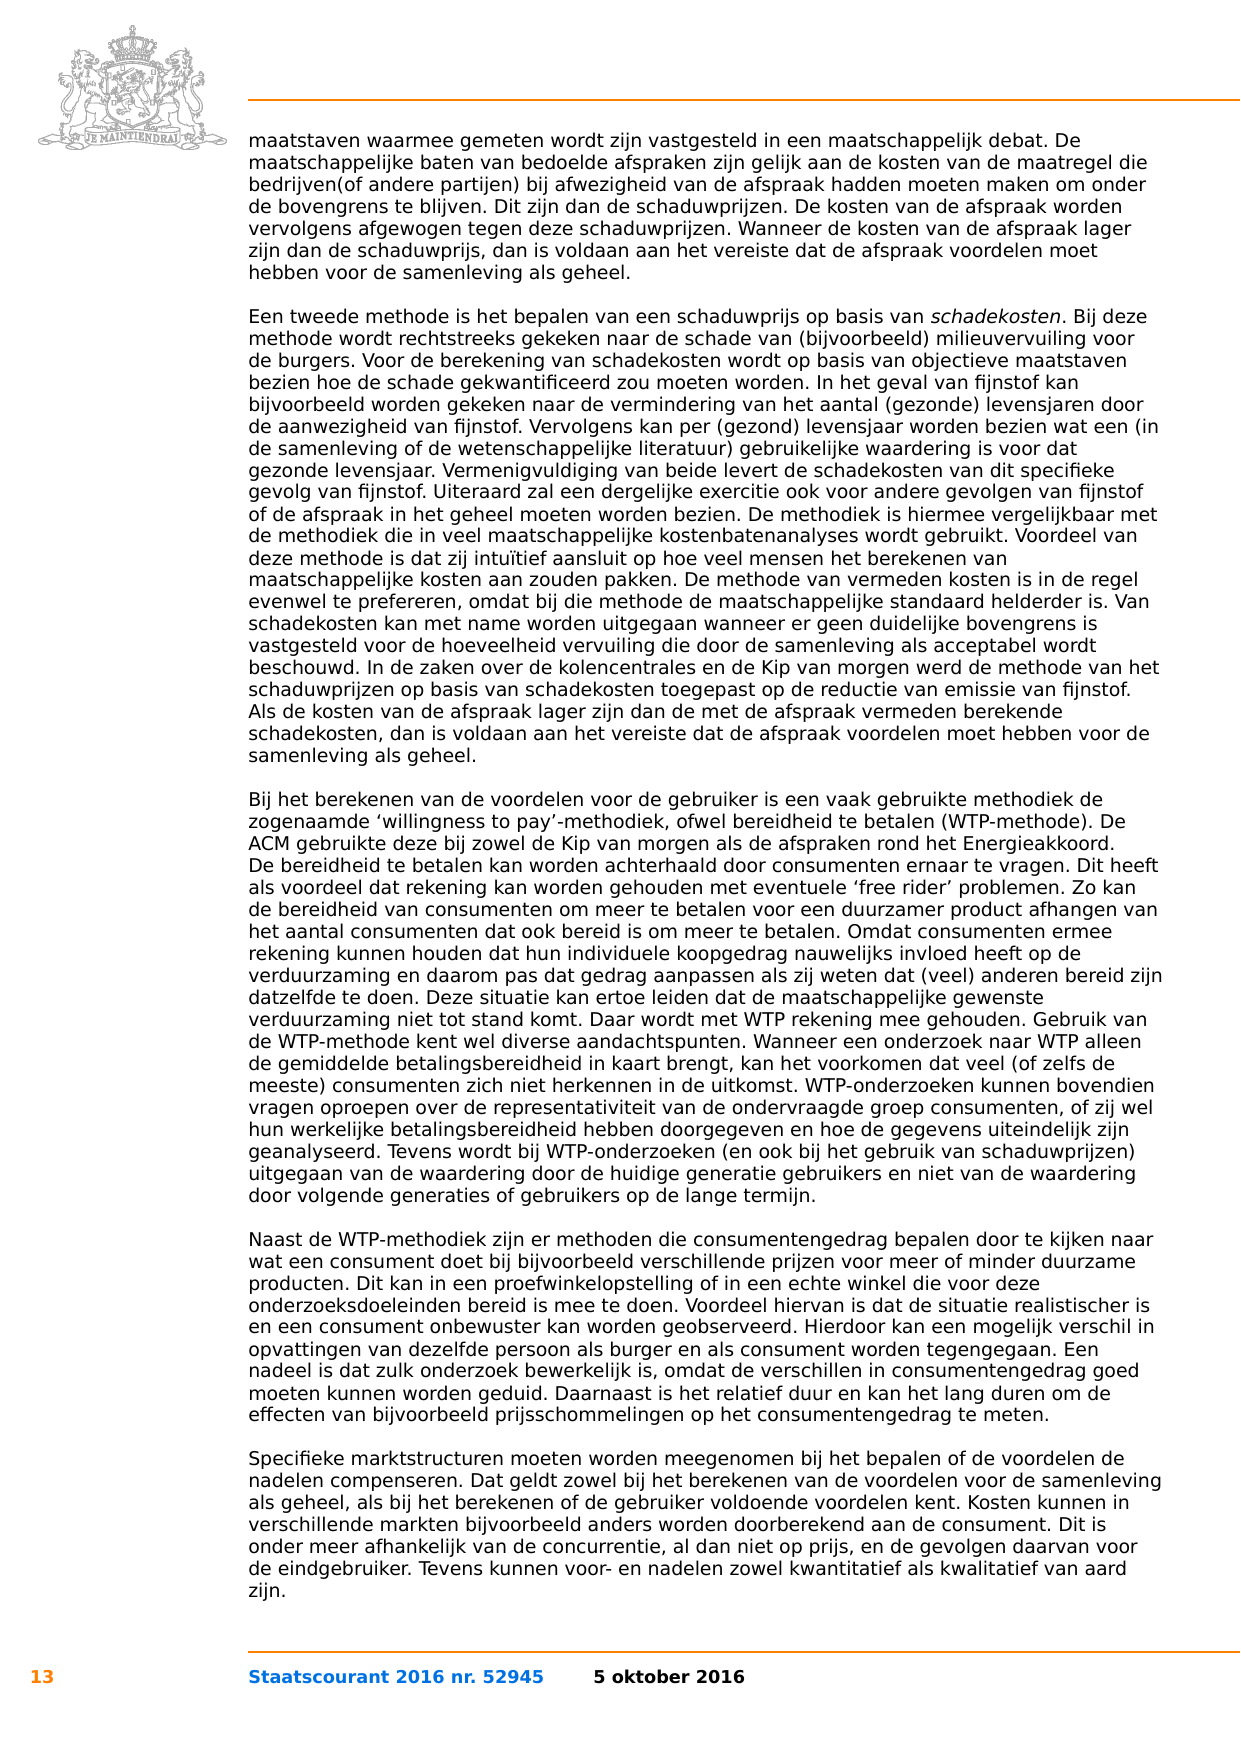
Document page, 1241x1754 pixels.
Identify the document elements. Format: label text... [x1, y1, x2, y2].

picture [38, 25, 227, 150]
text Bij het berekenen van de voordelen voor de gebruiker is een vaak gebruikte methodiek de zogenaamde ‘willingness to pay’-methodiek, ofwel bereidheid te betalen (WTP-methode). De ACM gebruikte deze bij zowel de Kip van morgen als de afspraken rond het Energieakkoord. [248, 789, 1163, 855]
text Een tweede methode is het bepalen van een schaduwprijs op basis van schadekosten. Bij deze methode wordt rechtstreeks gekeken naar de schade van (bijvoorbeeld) milieuvervuiling voor de burgers. Voor de berekening van schadekosten wordt op basis van objectieve maatstaven bezien hoe de schade gekwantificeerd zou moeten worden. In het geval van fijnstof kan bijvoorbeeld worden gekeken naar de vermindering van het aantal (gezonde) levensjaren door de aanwezigheid van fijnstof. Vervolgens kan per (gezond) levensjaar worden bezien wat een (in de samenleving of de wetenschappelijke literatuur) gebruikelijke waardering is voor dat gezonde levensjaar. Vermenigvuldiging van beide levert de schadekosten van dit specifieke gevolg van fijnstof. Uiteraard zal een dergelijke exercitie ook voor andere gevolgen van fijnstof of de afspraak in het geheel moeten worden bezien. De methodiek is hiermee vergelijkbaar met de methodiek die in veel maatschappelijke kostenbatenanalyses wordt gebruikt. Voordeel van deze methode is dat zij intuïtief aansluit op hoe veel mensen het berekenen van maatschappelijke kosten aan zouden pakken. De methode van vermeden kosten is in de regel evenwel te prefereren, omdat bij die methode de maatschappelijke standaard helderder is. Van schadekosten kan met name worden uitgegaan wanneer er geen duidelijke bovengrens is vastgesteld voor de hoeveelheid vervuiling die door de samenleving als acceptabel wordt beschouwd. In de zaken over de kolencentrales en de Kip van morgen werd de methode van het schaduwprijzen op basis van schadekosten toegepast op de reductie van emissie van fijnstof. Als de kosten van de afspraak lager zijn dan de met de afspraak vermeden berekende schadekosten, dan is voldaan aan het vereiste dat de afspraak voordelen moet hebben voor de samenleving als geheel. [248, 306, 1163, 767]
text De bereidheid te betalen kan worden achterhaald door consumenten ernaar te vragen. Dit heeft als voordeel dat rekening kan worden gehouden met eventuele ‘free rider’ problemen. Zo kan de bereidheid van consumenten om meer te betalen voor een duurzamer product afhangen van het aantal consumenten dat ook bereid is om meer te betalen. Omdat consumenten ermee rekening kunnen houden dat hun individuele koopgedrag nauwelijks invloed heeft op de verduurzaming en daarom pas dat gedrag aanpassen als zij weten dat (veel) anderen bereid zijn datzelfde te doen. Deze situatie kan ertoe leiden dat de maatschappelijke gewenste verduurzaming niet tot stand komt. Daar wordt met WTP rekening mee gehouden. Gebruik van de WTP-methode kent wel diverse aandachtspunten. Wanneer een onderzoek naar WTP alleen de gemiddelde betalingsbereidheid in kaart brengt, kan het voorkomen dat veel (of zelfs de meeste) consumenten zich niet herkennen in de uitkomst. WTP-onderzoeken kunnen bovendien vragen oproepen over de representativiteit van de ondervraagde groep consumenten, of zij wel hun werkelijke betalingsbereidheid hebben doorgegeven en hoe de gegevens uiteindelijk zijn geanalyseerd. Tevens wordt bij WTP-onderzoeken (en ook bij het gebruik van schaduwprijzen) uitgegaan van de waardering door de huidige generatie gebruikers en niet van de waardering door volgende generaties of gebruikers op de lange termijn. [248, 855, 1163, 1207]
text maatstaven waarmee gemeten wordt zijn vastgesteld in een maatschappelijk debat. De maatschappelijke baten van bedoelde afspraken zijn gelijk aan de kosten van de maatregel die bedrijven(of andere partijen) bij afwezigheid van de afspraak hadden moeten maken om onder de bovengrens te blijven. Dit zijn dan de schaduwprijzen. De kosten van de afspraak worden vervolgens afgewogen tegen deze schaduwprijzen. Wanneer de kosten van de afspraak lager zijn dan de schaduwprijs, dan is voldaan aan het vereiste dat de afspraak voordelen moet hebben voor de samenleving als geheel. [248, 130, 1163, 284]
text Specifieke marktstructuren moeten worden meegenomen bij het bepalen of de voordelen de nadelen compenseren. Dat geldt zowel bij het berekenen van de voordelen voor de samenleving als geheel, als bij het berekenen of de gebruiker voldoende voordelen kent. Kosten kunnen in verschillende markten bijvoorbeeld anders worden doorberekend aan de consument. Dit is onder meer afhankelijk van de concurrentie, al dan niet op prijs, en de gevolgen daarvan voor de eindgebruiker. Tevens kunnen voor- en nadelen zowel kwantitatief als kwalitatief van aard zijn. [248, 1448, 1163, 1602]
text Naast de WTP-methodiek zijn er methoden die consumentengedrag bepalen door te kijken naar wat een consument doet bij bijvoorbeeld verschillende prijzen voor meer of minder duurzame producten. Dit kan in een proefwinkelopstelling of in een echte winkel die voor deze onderzoeksdoeleinden bereid is mee te doen. Voordeel hiervan is dat de situatie realistischer is en een consument onbewuster kan worden geobserveerd. Hierdoor kan een mogelijk verschil in opvattingen van dezelfde persoon als burger en als consument worden tegengegaan. Een nadeel is dat zulk onderzoek bewerkelijk is, omdat de verschillen in consumentengedrag goed moeten kunnen worden geduid. Daarnaast is het relatief duur en kan het lang duren om de effecten van bijvoorbeeld prijsschommelingen op het consumentengedrag te meten. [248, 1228, 1163, 1426]
